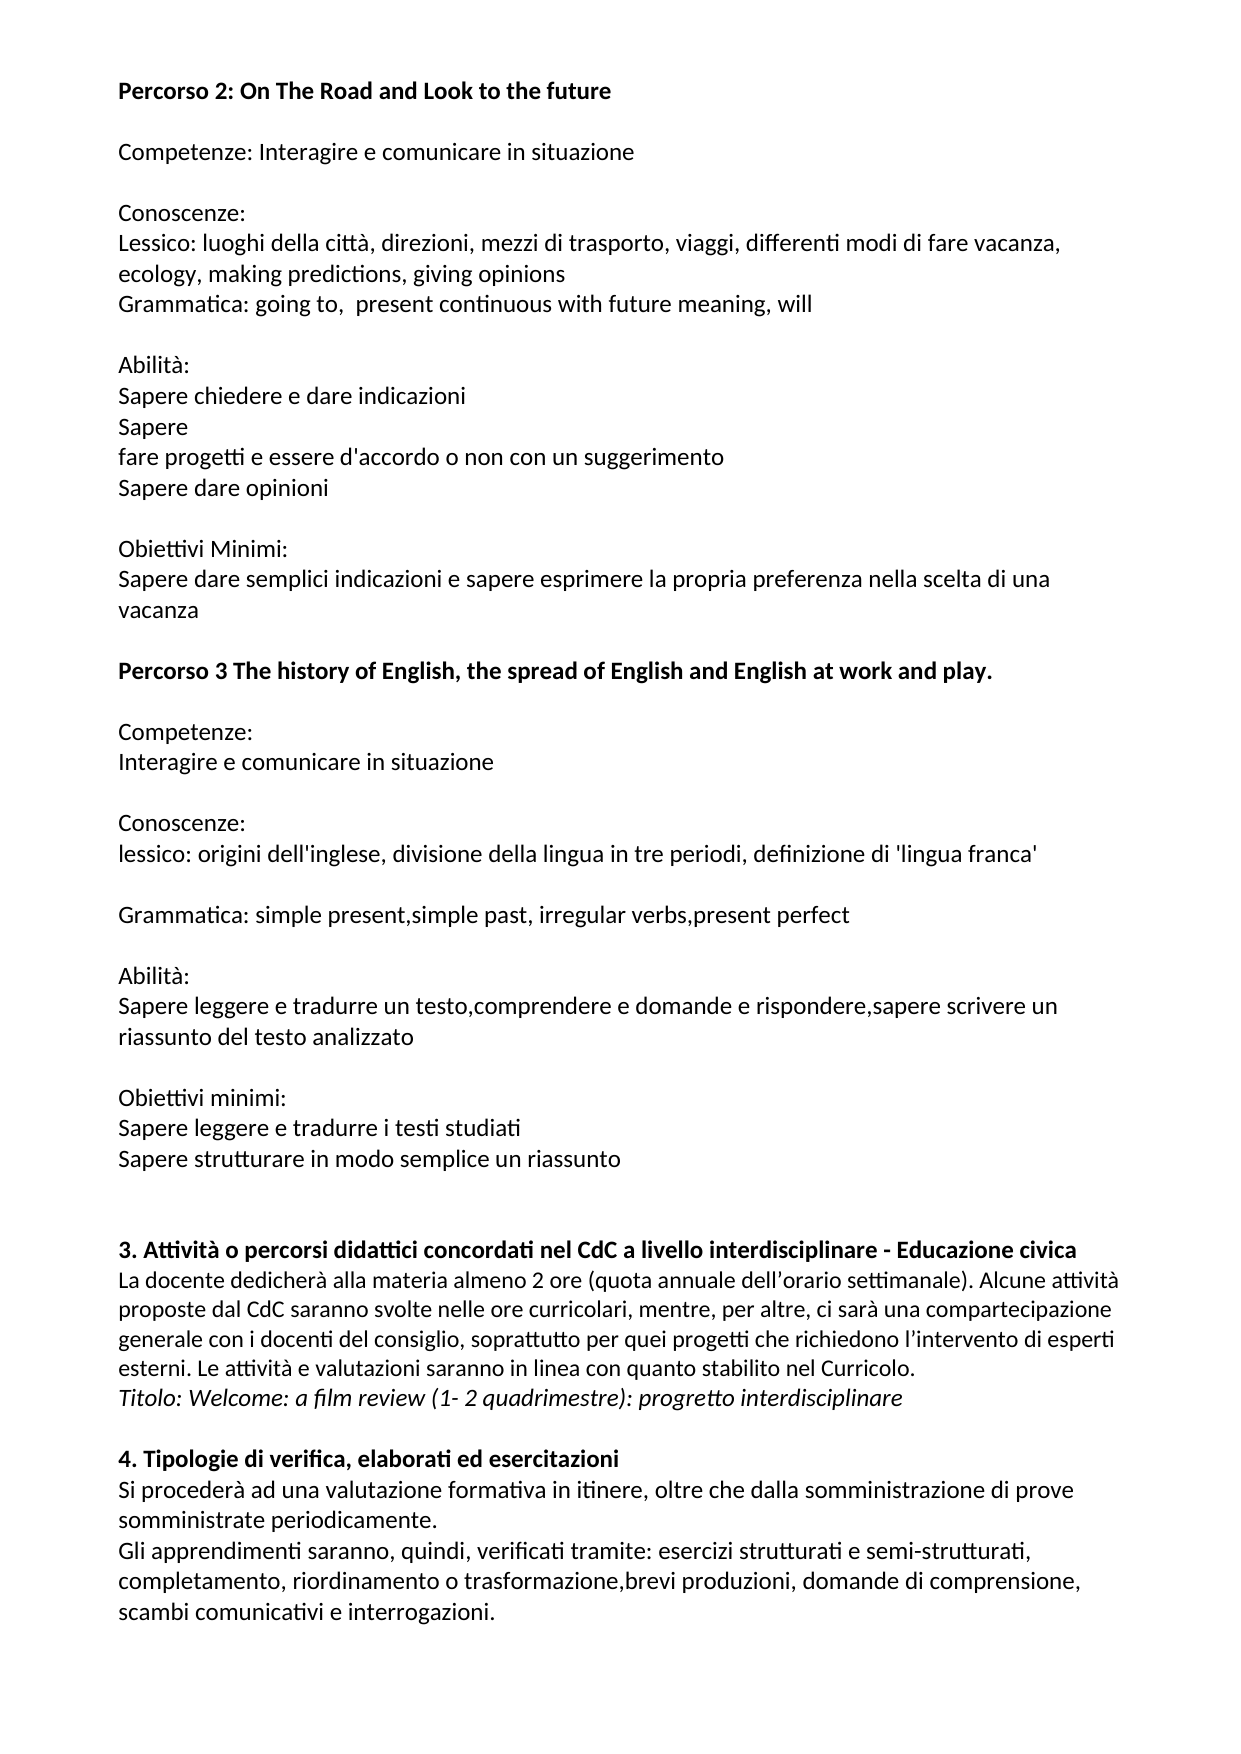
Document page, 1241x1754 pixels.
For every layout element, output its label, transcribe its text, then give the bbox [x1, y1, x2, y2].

text Conoscenze: [118, 807, 1122, 838]
text Conoscenze: [118, 197, 1122, 227]
text Sapere dare semplici indicazioni e sapere esprimere la propria preferenza nella scelta di una vacanza [118, 563, 1122, 624]
text Obiettivi minimi: [118, 1082, 1122, 1113]
text Abilità: [118, 960, 1122, 991]
text 3. Attività o percorsi didattici concordati nel CdC a livello interdisciplinare - Educazione civica [118, 1235, 1122, 1265]
text lessico: origini dell'inglese, divisione della lingua in tre periodi, definizione di 'lingua franca' [118, 838, 1122, 868]
text Percorso 2: On The Road and Look to the future [118, 75, 1122, 105]
text Sapere strutturare in modo semplice un riassunto [118, 1143, 1122, 1174]
text Abilità: [118, 349, 1122, 380]
text Obiettivi Minimi: [118, 533, 1122, 563]
text Lessico: luoghi della città, direzioni, mezzi di trasporto, viaggi, differenti modi di fare vacanza, ecology, making predictions, giving opinions [118, 227, 1122, 288]
text Sapere chiedere e dare indicazioni [118, 380, 1122, 411]
text Grammatica: going to, present continuous with future meaning, will [118, 288, 1122, 319]
text 4. Tipologie di verifica, elaborati ed esercitazioni [118, 1443, 1122, 1474]
text Competenze: Interagire e comunicare in situazione [118, 136, 1122, 166]
text La docente dedicherà alla materia almeno 2 ore (quota annuale dell’orario settimanale). Alcune attività proposte dal CdC saranno svolte nelle ore curricolari, mentre, per altre, ci sarà una compartecipazione generale con i docenti del consiglio, soprattutto per quei progetti che richiedono l’intervento di esperti esterni. Le attività e valutazioni saranno in linea con quanto stabilito nel Curricolo. [118, 1265, 1122, 1382]
text Si procederà ad una valutazione formativa in itinere, oltre che dalla somministrazione di prove somministrate periodicamente. [118, 1474, 1122, 1535]
text Sapere dare opinioni [118, 472, 1122, 502]
text Grammatica: simple present,simple past, irregular verbs,present perfect [118, 899, 1122, 929]
text Interagire e comunicare in situazione [118, 746, 1122, 777]
text Titolo: Welcome: a film review (1- 2 quadrimestre): progretto interdisciplinare [118, 1382, 1122, 1413]
text Sapere leggere e tradurre un testo,comprendere e domande e rispondere,sapere scrivere un riassunto del testo analizzato [118, 991, 1122, 1052]
text Sapere leggere e tradurre i testi studiati [118, 1113, 1122, 1143]
text Percorso 3 The history of English, the spread of English and English at work and play. [118, 655, 1122, 685]
text Competenze: [118, 716, 1122, 746]
text Gli apprendimenti saranno, quindi, verificati tramite: esercizi strutturati e semi-strutturati, completamento, riordinamento o trasformazione,brevi produzioni, domande di comprensione, scambi comunicativi e interrogazioni. [118, 1535, 1122, 1626]
text fare progetti e essere d'accordo o non con un suggerimento [118, 441, 1122, 472]
text Sapere [118, 411, 1122, 441]
